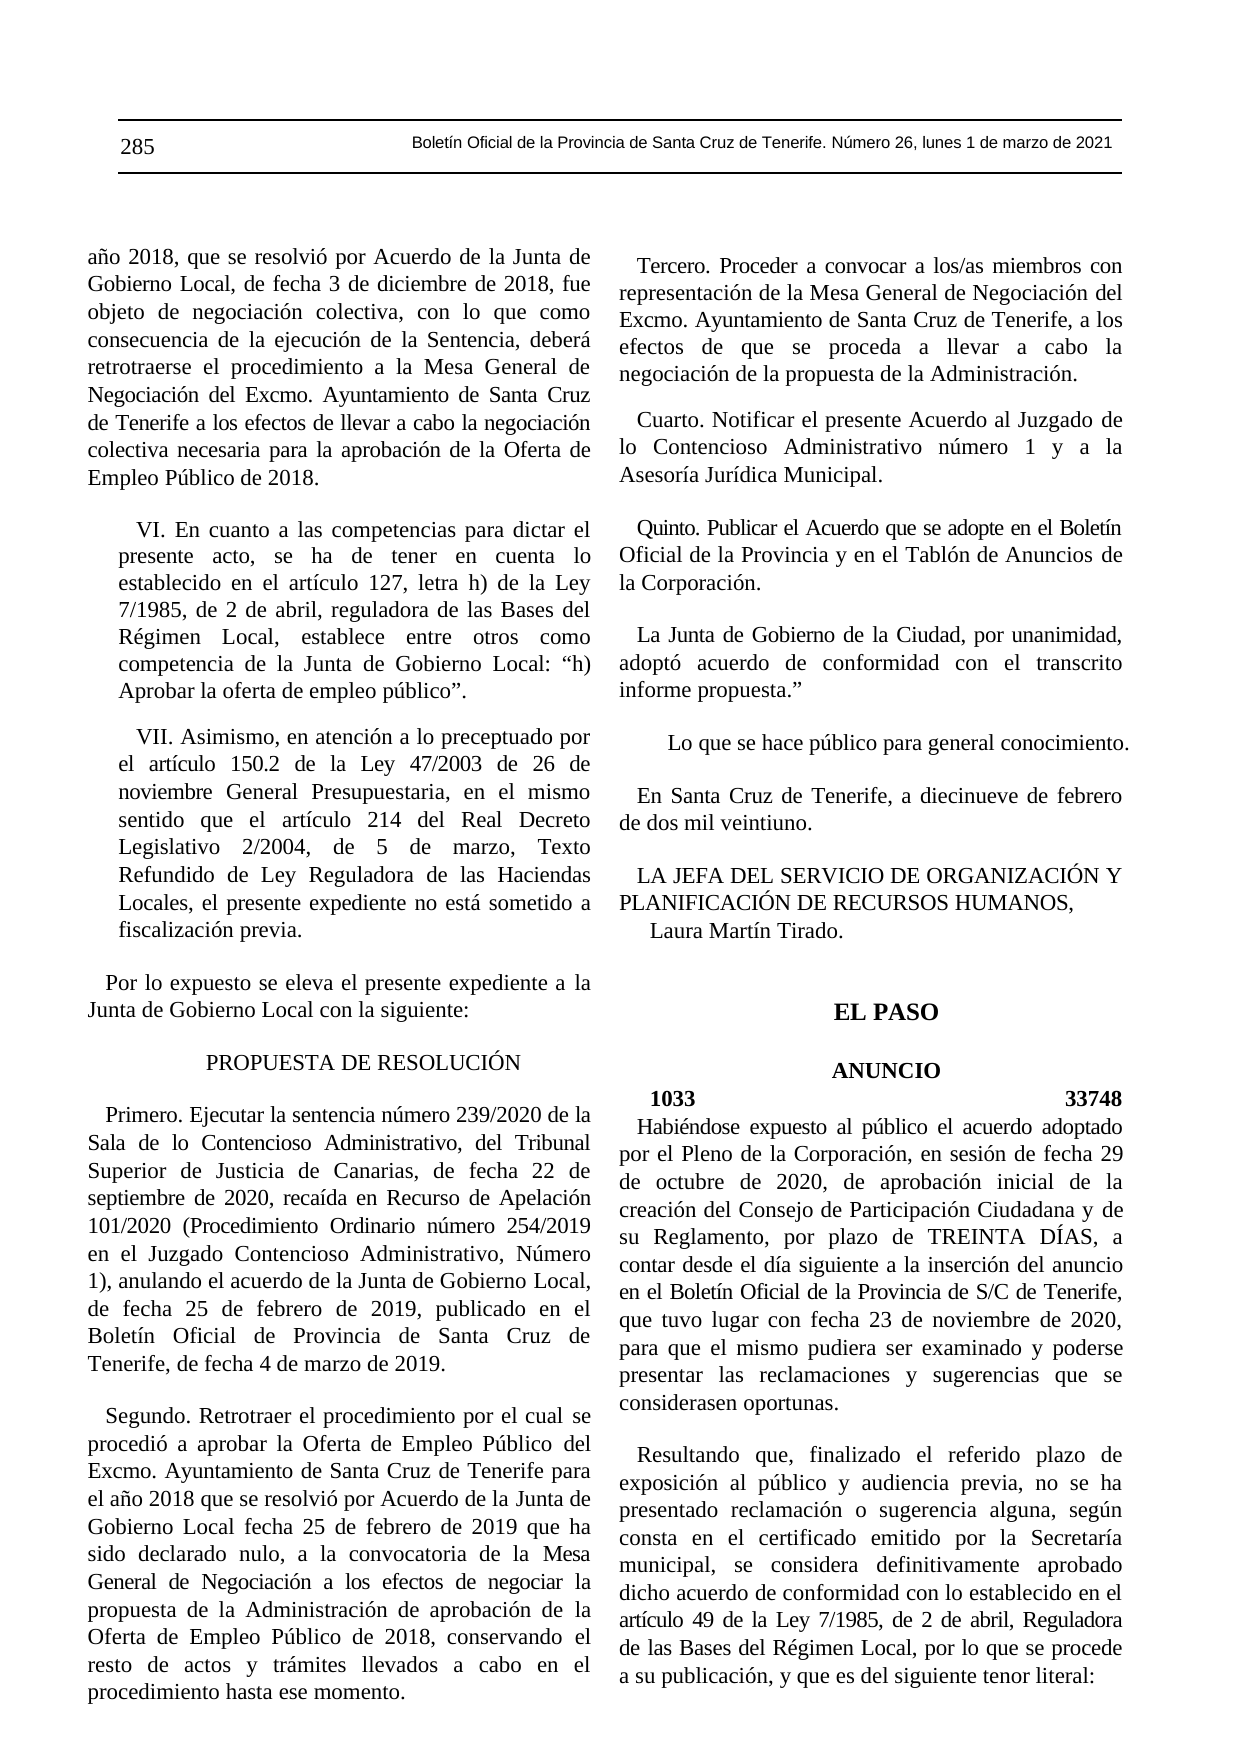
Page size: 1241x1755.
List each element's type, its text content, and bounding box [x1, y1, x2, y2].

text Tercero. Proceder a convocar a los/as miembros con representación de la Mesa General de Negociación del Excmo. Ayuntamiento de Santa Cruz de Tenerife, a los efectos de que se proceda a llevar a cabo la negociación de la propuesta de la Administración. [619, 253, 1123, 386]
text Por lo expuesto se eleva el presente expediente a la Junta de Gobierno Local con la siguiente: [87, 969, 591, 1023]
text Lo que se hace público para general conocimiento. [667, 729, 1157, 755]
text Cuarto. Notificar el presente Acuerdo al Juzgado de lo Contencioso Administrativo número 1 y a la Asesoría Jurídica Municipal. [619, 406, 1123, 487]
text ANUNCIO [711, 1058, 1062, 1084]
text En Santa Cruz de Tenerife, a diecinueve de febrero de dos mil veintiuno. [619, 782, 1123, 836]
text año 2018, que se resolvió por Acuerdo de la Junta de Gobierno Local, de fecha 3 de diciembre de 2018, fue objeto de negociación colectiva, con lo que como consecuencia de la ejecución de la Sentencia, deberá retrotraerse el procedimiento a la Mesa General de Negociación del Excmo. Ayuntamiento de Santa Cruz de Tenerife a los efectos de llevar a cabo la negociación colectiva necesaria para la aprobación de la Oferta de Empleo Público de 2018. [87, 243, 591, 490]
text Primero. Ejecutar la sentencia número 239/2020 de la Sala de lo Contencioso Administrativo, del Tribunal Superior de Justicia de Canarias, de fecha 22 de septiembre de 2020, recaída en Recurso de Apelación 101/2020 (Procedimiento Ordinario número 254/2019 en el Juzgado Contencioso Administrativo, Número 1), anulando el acuerdo de la Junta de Gobierno Local, de fecha 25 de febrero de 2019, publicado en el Boletín Oficial de Provincia de Santa Cruz de Tenerife, de fecha 4 de marzo de 2019. [87, 1102, 591, 1376]
text Quinto. Publicar el Acuerdo que se adopte en el Boletín Oficial de la Provincia y en el Tablón de Anuncios de la Corporación. [619, 513, 1123, 595]
text 1033 33748 [649, 1085, 1157, 1112]
text PROPUESTA DE RESOLUCIÓN [206, 1049, 595, 1075]
list Asimismo, en atención a lo preceptuado por el artículo 150.2 de la Ley 47/2003 de 26 de noviembre General Presupuestaria, en el mismo sentido que el artículo 214 del Real Decreto Legislativo 2/2004, de 5 de marzo, Texto Refundido de Ley Reguladora de las Haciendas Locales, el presente expediente no está sometido a fiscalización previa. [118, 723, 591, 942]
text Segundo. Retrotraer el procedimiento por el cual se procedió a aprobar la Oferta de Empleo Público del Excmo. Ayuntamiento de Santa Cruz de Tenerife para el año 2018 que se resolvió por Acuerdo de la Junta de Gobierno Local fecha 25 de febrero de 2019 que ha sido declarado nulo, a la convocatoria de la Mesa General de Negociación a los efectos de negociar la propuesta de la Administración de aprobación de la Oferta de Empleo Público de 2018, conservando el resto de actos y trámites llevados a cabo en el procedimiento hasta ese momento. [87, 1402, 591, 1705]
text La Junta de Gobierno de la Ciudad, por unanimidad, adoptó acuerdo de conformidad con el transcrito informe propuesta.” [619, 621, 1123, 703]
subtitle EL PASO [711, 997, 1062, 1026]
text Laura Martín Tirado. [649, 917, 1157, 943]
text Habiéndose expuesto al público el acuerdo adoptado por el Pleno de la Corporación, en sesión de fecha 29 de octubre de 2020, de aprobación inicial de la creación del Consejo de Participación Ciudadana y de su Reglamento, por plazo de TREINTA DÍAS, a contar desde el día siguiente a la inserción del anuncio en el Boletín Oficial de la Provincia de S/C de Tenerife, que tuvo lugar con fecha 23 de noviembre de 2020, para que el mismo pudiera ser examinado y poderse presentar las reclamaciones y sugerencias que se considerasen oportunas. [619, 1113, 1123, 1415]
text LA JEFA DEL SERVICIO DE ORGANIZACIÓN Y PLANIFICACIÓN DE RECURSOS HUMANOS, [619, 862, 1123, 916]
text Resultando que, finalizado el referido plazo de exposición al público y audiencia previa, no se ha presentado reclamación o sugerencia alguna, según consta en el certificado emitido por la Secretaría municipal, se considera definitivamente aprobado dicho acuerdo de conformidad con lo establecido en el artículo 49 de la Ley 7/1985, de 2 de abril, Reguladora de las Bases del Régimen Local, por lo que se procede a su publicación, y que es del siguiente tenor literal: [619, 1441, 1123, 1688]
list En cuanto a las competencias para dictar el presente acto, se ha de tener en cuenta lo establecido en el artículo 127, letra h) de la Ley 7/1985, de 2 de abril, reguladora de las Bases del Régimen Local, establece entre otros como competencia de la Junta de Gobierno Local: “h) Aprobar la oferta de empleo público”. [118, 516, 591, 703]
